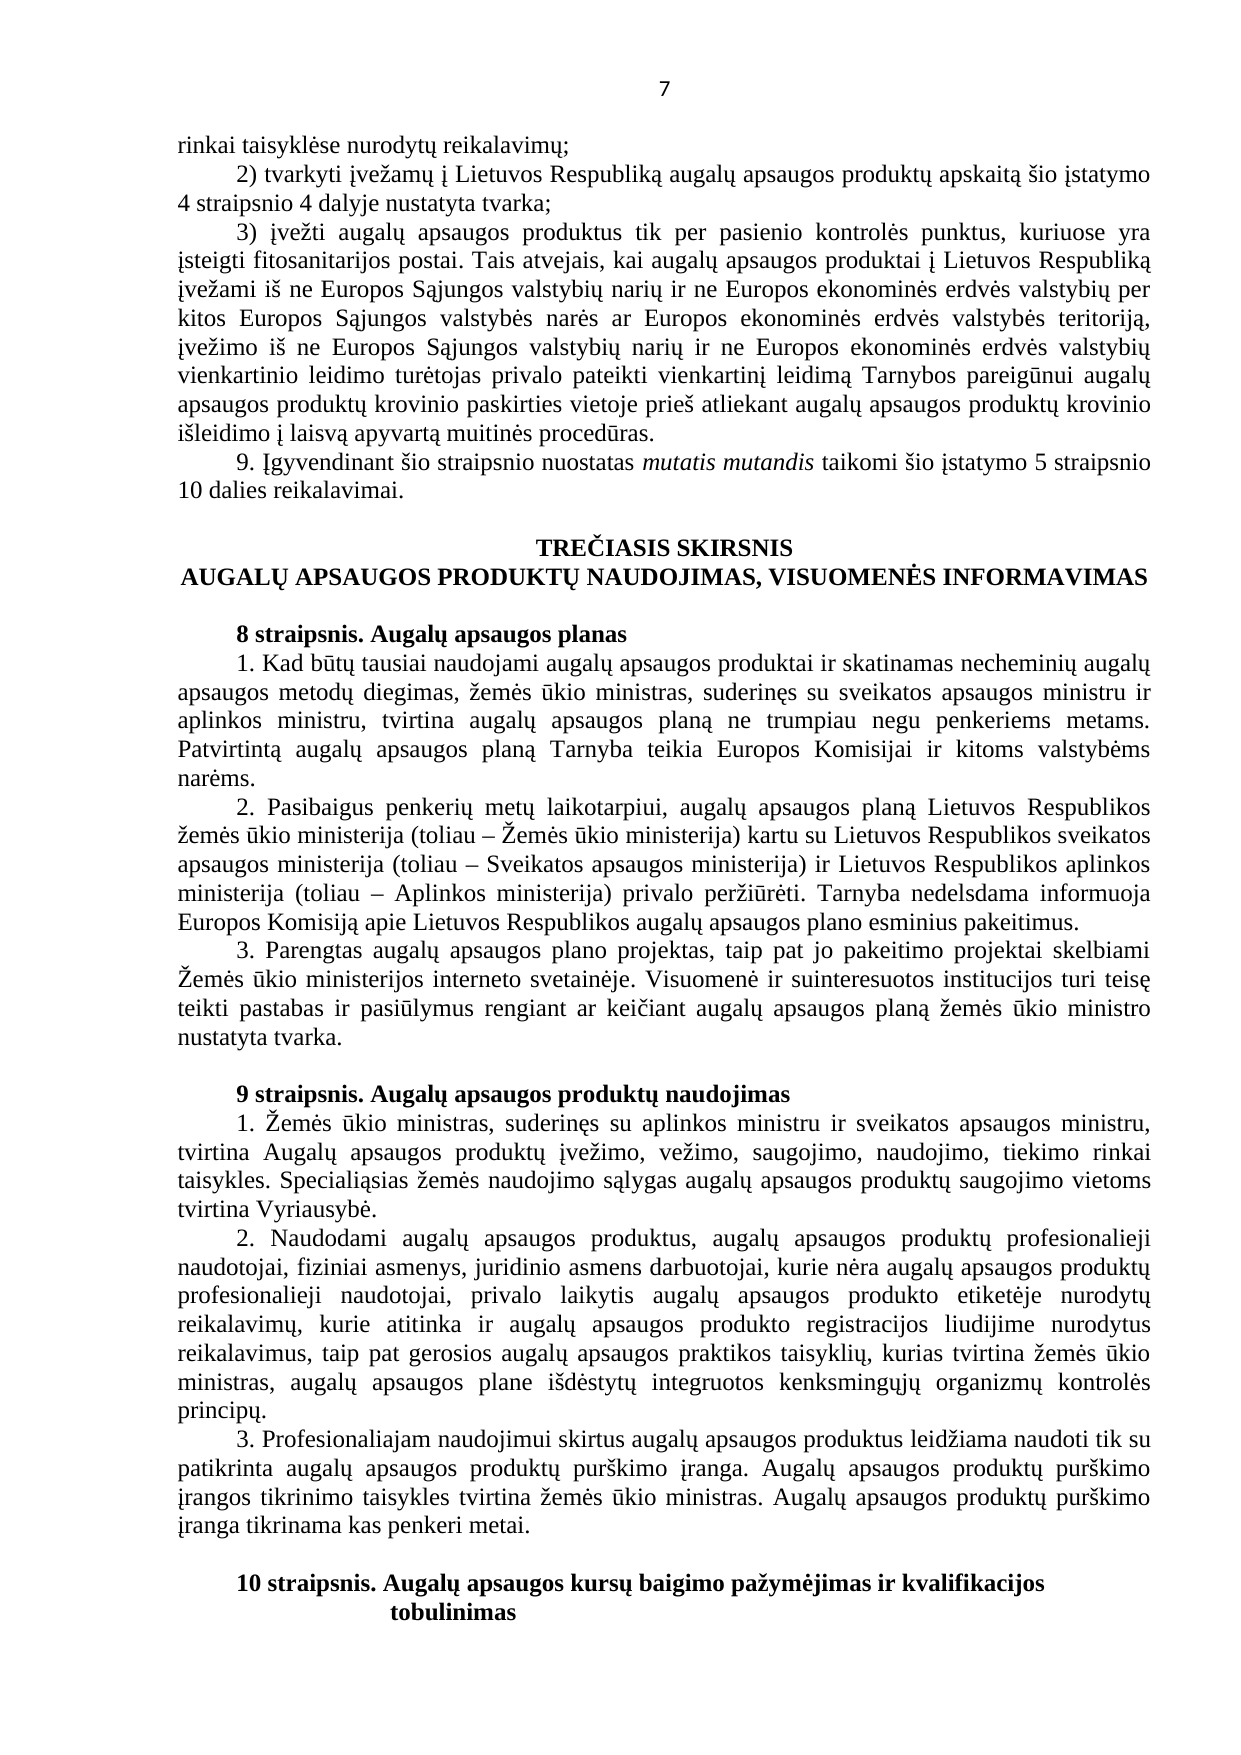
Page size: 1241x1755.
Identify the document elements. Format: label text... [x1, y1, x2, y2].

text 3) įvežti augalų apsaugos produktus tik per pasienio kontrolės punktus, kuriuose yra įsteigti fitosanitarijos postai. Tais atvejais, kai augalų apsaugos produktai į Lietuvos Respubliką įvežami iš ne Europos Sąjungos valstybių narių ir ne Europos ekonominės erdvės valstybių per kitos Europos Sąjungos valstybės narės ar Europos ekonominės erdvės valstybės teritoriją, įvežimo iš ne Europos Sąjungos valstybių narių ir ne Europos ekonominės erdvės valstybių vienkartinio leidimo turėtojas privalo pateikti vienkartinį leidimą Tarnybos pareigūnui augalų apsaugos produktų krovinio paskirties vietoje prieš atliekant augalų apsaugos produktų krovinio išleidimo į laisvą apyvartą muitinės procedūras. [177, 217, 1152, 447]
text 9 straipsnis. Augalų apsaugos produktų naudojimas [177, 1079, 1152, 1108]
text 3. Profesionaliajam naudojimui skirtus augalų apsaugos produktus leidžiama naudoti tik su patikrinta augalų apsaugos produktų purškimo įranga. Augalų apsaugos produktų purškimo įrangos tikrinimo taisykles tvirtina žemės ūkio ministras. Augalų apsaugos produktų purškimo įranga tikrinama kas penkeri metai. [177, 1424, 1152, 1539]
text 1. Žemės ūkio ministras, suderinęs su aplinkos ministru ir sveikatos apsaugos ministru, tvirtina Augalų apsaugos produktų įvežimo, vežimo, saugojimo, naudojimo, tiekimo rinkai taisykles. Specialiąsias žemės naudojimo sąlygas augalų apsaugos produktų saugojimo vietoms tvirtina Vyriausybė. [177, 1108, 1152, 1223]
text 9. Įgyvendinant šio straipsnio nuostatas mutatis mutandis taikomi šio įstatymo 5 straipsnio 10 dalies reikalavimai. [177, 447, 1152, 504]
text 2. Naudodami augalų apsaugos produktus, augalų apsaugos produktų profesionalieji naudotojai, fiziniai asmenys, juridinio asmens darbuotojai, kurie nėra augalų apsaugos produktų profesionalieji naudotojai, privalo laikytis augalų apsaugos produkto etiketėje nurodytų reikalavimų, kurie atitinka ir augalų apsaugos produkto registracijos liudijime nurodytus reikalavimus, taip pat gerosios augalų apsaugos praktikos taisyklių, kurias tvirtina žemės ūkio ministras, augalų apsaugos plane išdėstytų integruotos kenksmingųjų organizmų kontrolės principų. [177, 1223, 1152, 1424]
text rinkai taisyklėse nurodytų reikalavimų; [177, 131, 1152, 159]
text 10 straipsnis. Augalų apsaugos kursų baigimo pažymėjimas ir kvalifikacijos tobulinimas [236, 1568, 1152, 1626]
text 2. Pasibaigus penkerių metų laikotarpiui, augalų apsaugos planą Lietuvos Respublikos žemės ūkio ministerija (toliau – Žemės ūkio ministerija) kartu su Lietuvos Respublikos sveikatos apsaugos ministerija (toliau – Sveikatos apsaugos ministerija) ir Lietuvos Respublikos aplinkos ministerija (toliau – Aplinkos ministerija) privalo peržiūrėti. Tarnyba nedelsdama informuoja Europos Komisiją apie Lietuvos Respublikos augalų apsaugos plano esminius pakeitimus. [177, 792, 1152, 936]
text AUGALŲ APSAUGOS PRODUKTŲ NAUDOJIMAS, VISUOMENĖS INFORMAVIMAS [177, 562, 1152, 591]
text 3. Parengtas augalų apsaugos plano projektas, taip pat jo pakeitimo projektai skelbiami Žemės ūkio ministerijos interneto svetainėje. Visuomenė ir suinteresuotos institucijos turi teisę teikti pastabas ir pasiūlymus rengiant ar keičiant augalų apsaugos planą žemės ūkio ministro nustatyta tvarka. [177, 936, 1152, 1051]
text 1. Kad būtų tausiai naudojami augalų apsaugos produktai ir skatinamas necheminių augalų apsaugos metodų diegimas, žemės ūkio ministras, suderinęs su sveikatos apsaugos ministru ir aplinkos ministru, tvirtina augalų apsaugos planą ne trumpiau negu penkeriems metams. Patvirtintą augalų apsaugos planą Tarnyba teikia Europos Komisijai ir kitoms valstybėms narėms. [177, 648, 1152, 792]
text TREČIASIS SKIRSNIS [177, 533, 1152, 562]
text 8 straipsnis. Augalų apsaugos planas [177, 619, 1152, 648]
text 2) tvarkyti įvežamų į Lietuvos Respubliką augalų apsaugos produktų apskaitą šio įstatymo 4 straipsnio 4 dalyje nustatyta tvarka; [177, 159, 1152, 217]
